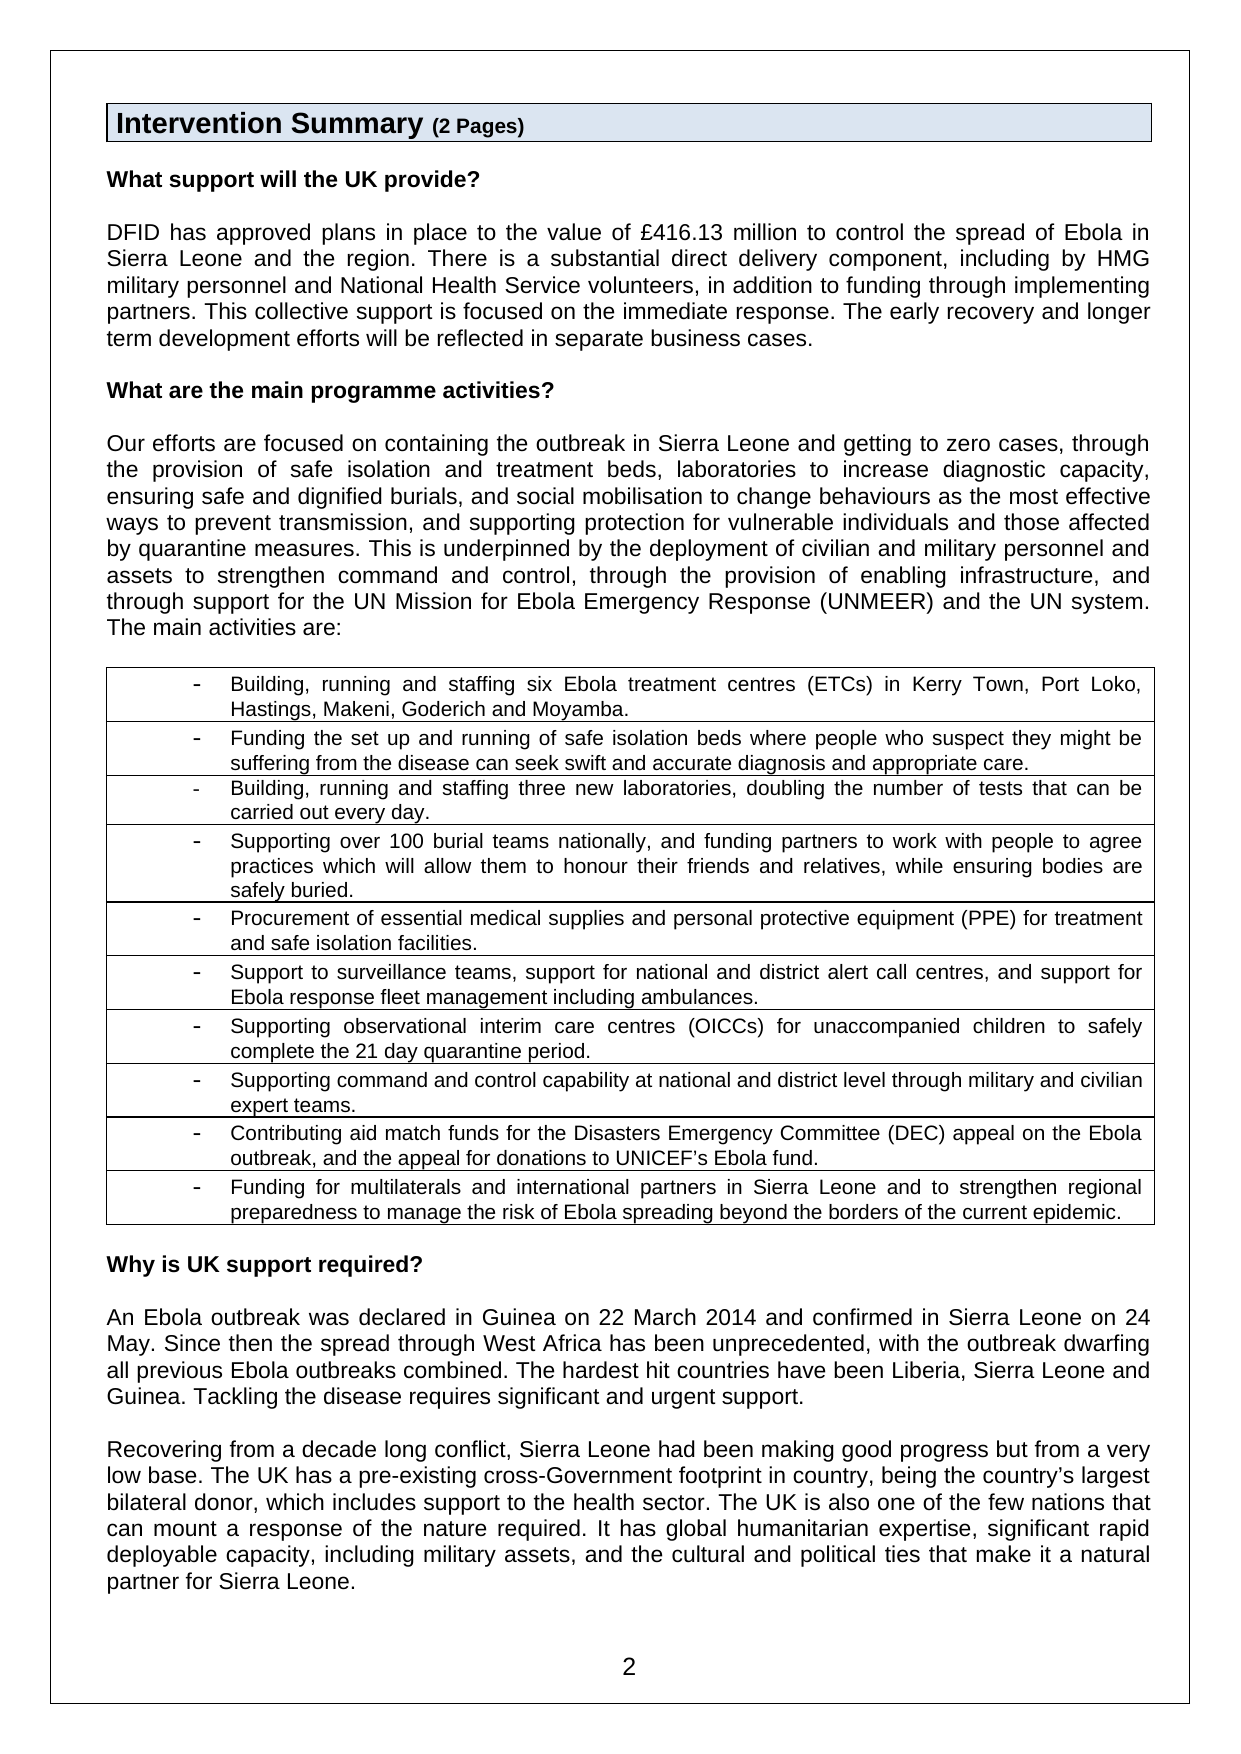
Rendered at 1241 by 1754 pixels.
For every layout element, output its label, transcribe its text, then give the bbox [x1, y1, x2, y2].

table_cell Building, running and staffing three new laboratories, doubling the number of tests that can be carried out every day. [107, 776, 1154, 824]
table_cell Funding the set up and running of safe isolation beds where people who suspect they might be suffering from the disease can seek swift and accurate diagnosis and appropriate care. [107, 722, 1154, 774]
table_cell Supporting command and control capability at national and district level through military and civilian expert teams. [107, 1064, 1154, 1116]
table_cell Procurement of essential medical supplies and personal protective equipment (PPE) for treatment and safe isolation facilities. [107, 903, 1154, 955]
table_cell Funding for multilaterals and international partners in Sierra Leone and to strengthen regional preparedness to manage the risk of Ebola spreading beyond the borders of the current epidemic. [107, 1171, 1154, 1224]
table_header Building, running and staffing six Ebola treatment centres (ETCs) in Kerry Town, Port Loko, Hastings, Makeni, Goderich and Moyamba. [107, 668, 1154, 721]
text Recovering from a decade long conflict, Sierra Leone had been making good progress but from a very low base. The UK has a pre-existing cross-Government footprint in country, being the country’s largest bilateral donor, which includes support to the health sector. The UK is also one of the few nations that can mount a response of the nature required. It has global humanitarian expertise, significant rapid deployable capacity, including military assets, and the cultural and political ties that make it a natural partner for Sierra Leone. [106, 1436, 1152, 1594]
text What are the main programme activities? [106, 377, 1152, 403]
text An Ebola outbreak was declared in Guinea on 22 March 2014 and confirmed in Sierra Leone on 24 May. Since then the spread through West Africa has been unprecedented, with the outbreak dwarfing all previous Ebola outbreaks combined. The hardest hit countries have been Liberia, Sierra Leone and Guinea. Tackling the disease requires significant and urgent support. [106, 1304, 1152, 1409]
table_cell Contributing aid match funds for the Disasters Emergency Committee (DEC) appeal on the Ebola outbreak, and the appeal for donations to UNICEF’s Ebola fund. [107, 1118, 1154, 1170]
table_cell Supporting over 100 burial teams nationally, and funding partners to work with people to agree practices which will allow them to honour their friends and relatives, while ensuring bodies are safely buried. [107, 825, 1154, 901]
text Intervention Summary (2 Pages) [108, 104, 1151, 141]
table_cell Supporting observational interim care centres (OICCs) for unaccompanied children to safely complete the 21 day quarantine period. [107, 1010, 1154, 1063]
text Our efforts are focused on containing the outbreak in Sierra Leone and getting to zero cases, through the provision of safe isolation and treatment beds, laboratories to increase diagnostic capacity, ensuring safe and dignified burials, and social mobilisation to change behaviours as the most effective ways to prevent transmission, and supporting protection for vulnerable individuals and those affected by quarantine measures. This is underpinned by the deployment of civilian and military personnel and assets to strengthen command and control, through the provision of enabling infrastructure, and through support for the UN Mission for Ebola Emergency Response (UNMEER) and the UN system. The main activities are: [106, 430, 1152, 641]
text What support will the UK provide? [106, 166, 1152, 193]
table_cell Support to surveillance teams, support for national and district alert call centres, and support for Ebola response fleet management including ambulances. [107, 956, 1154, 1009]
text DFID has approved plans in place to the value of £416.13 million to control the spread of Ebola in Sierra Leone and the region. There is a substantial direct delivery component, including by HMG military personnel and National Health Service volunteers, in addition to funding through implementing partners. This collective support is focused on the immediate response. The early recovery and longer term development efforts will be reflected in separate business cases. [106, 219, 1152, 351]
text Why is UK support required? [106, 1251, 1152, 1278]
